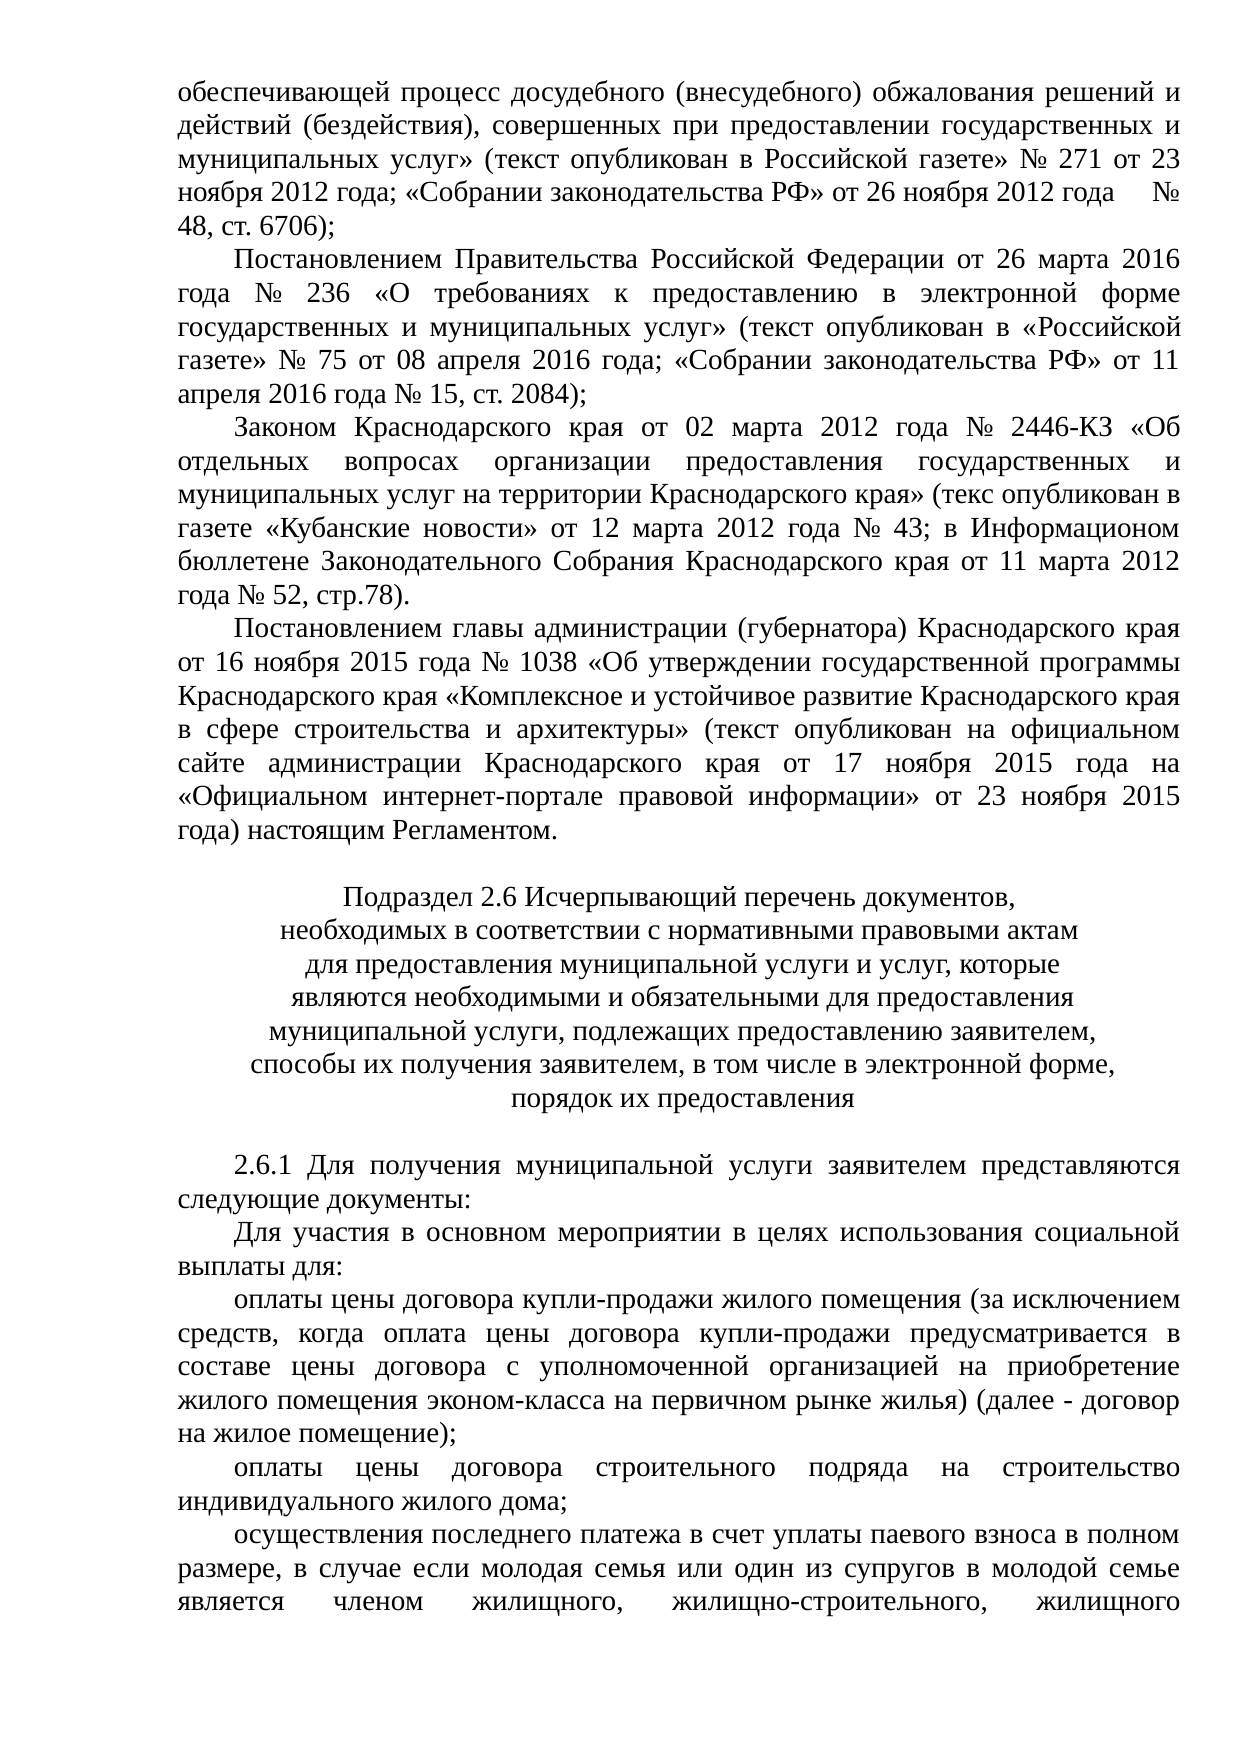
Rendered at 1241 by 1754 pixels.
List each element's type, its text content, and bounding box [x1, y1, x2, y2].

text осуществления последнего платежа в счет уплаты паевого взноса в полном размере, в случае если молодая семья или один из супругов в молодой семье является членом жилищного, жилищно-строительного, жилищного [177, 1516, 1181, 1617]
text порядок их предоставления [177, 1080, 1181, 1114]
text Для участия в основном мероприятии в целях использования социальной выплаты для: [177, 1214, 1181, 1281]
text необходимых в соответствии с нормативными правовыми актам [177, 912, 1181, 946]
text оплаты цены договора купли-продажи жилого помещения (за исключением средств, когда оплата цены договора купли-продажи предусматривается в составе цены договора с уполномоченной организацией на приобретение жилого помещения эконом-класса на первичном рынке жилья) (далее - договор на жилое помещение); [177, 1281, 1181, 1449]
text Подраздел 2.6 Исчерпывающий перечень документов, [177, 879, 1181, 912]
text обеспечивающей процесс досудебного (внесудебного) обжалования решений и действий (бездействия), совершенных при предоставлении государственных и муниципальных услуг» (текст опубликован в Российской газете» № 271 от 23 ноября 2012 года; «Собрании законодательства РФ» от 26 ноября 2012 года № 48, ст. 6706); [177, 74, 1181, 242]
text для предоставления муниципальной услуги и услуг, которые [177, 946, 1181, 979]
text Постановлением Правительства Российской Федерации от 26 марта 2016 года № 236 «О требованиях к предоставлению в электронной форме государственных и муниципальных услуг» (текст опубликован в «Российской газете» № 75 от 08 апреля 2016 года; «Собрании законодательства РФ» от 11 апреля 2016 года № 15, ст. 2084); [177, 242, 1181, 409]
text Законом Краснодарского края от 02 марта 2012 года № 2446-КЗ «Об отдельных вопросах организации предоставления государственных и муниципальных услуг на территории Краснодарского края» (текс опубликован в газете «Кубанские новости» от 12 марта 2012 года № 43; в Информационом бюллетене Законодательного Собрания Краснодарского края от 11 марта 2012 года № 52, стр.78). [177, 409, 1181, 611]
text являются необходимыми и обязательными для предоставления [177, 979, 1181, 1013]
text оплаты цены договора строительного подряда на строительство индивидуального жилого дома; [177, 1449, 1181, 1516]
text Постановлением главы администрации (губернатора) Краснодарского края от 16 ноября 2015 года № 1038 «Об утверждении государственной программы Краснодарского края «Комплексное и устойчивое развитие Краснодарского края в сфере строительства и архитектуры» (текст опубликован на официальном сайте администрации Краснодарского края от 17 ноября 2015 года на «Официальном интернет-портале правовой информации» от 23 ноября 2015 года) настоящим Регламентом. [177, 611, 1181, 845]
text муниципальной услуги, подлежащих предоставлению заявителем, [177, 1013, 1181, 1047]
text способы их получения заявителем, в том числе в электронной форме, [177, 1047, 1181, 1080]
text 2.6.1 Для получения муниципальной услуги заявителем представляются следующие документы: [177, 1147, 1181, 1214]
